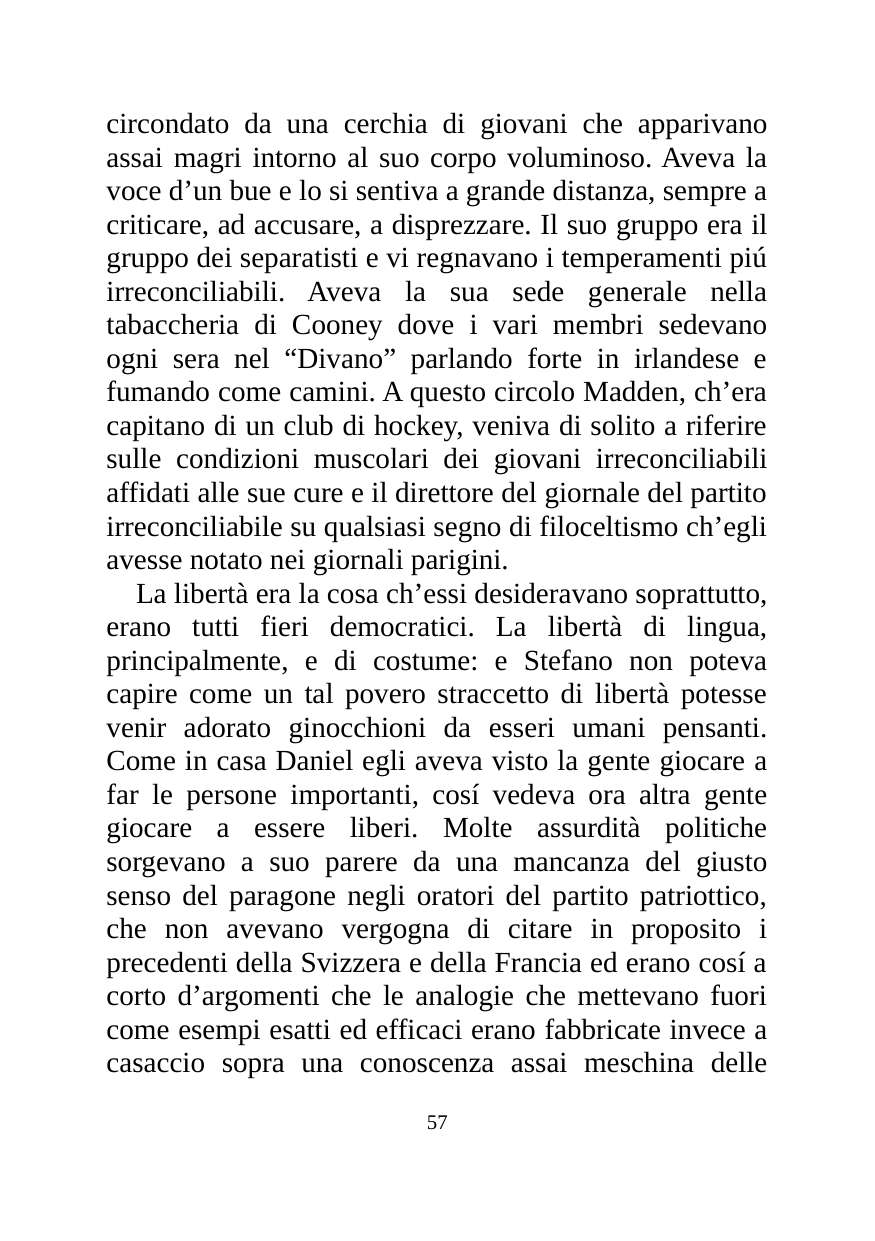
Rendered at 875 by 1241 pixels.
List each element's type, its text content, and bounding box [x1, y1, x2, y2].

text La libertà era la cosa ch’essi desideravano soprattutto, erano tutti fieri democratici. La libertà di lingua, principalmente, e di costume: e Stefano non poteva capire come un tal povero straccetto di libertà potesse venir adorato ginocchioni da esseri umani pensanti. Come in casa Daniel egli aveva visto la gente giocare a far le persone importanti, cosí vedeva ora altra gente giocare a essere liberi. Molte assurdità politiche sorgevano a suo parere da una mancanza del giusto senso del paragone negli oratori del partito patriottico, che non avevano vergogna di citare in proposito i precedenti della Svizzera e della Francia ed erano cosí a corto d’argomenti che le analogie che mettevano fuori come esempi esatti ed efficaci erano fabbricate invece a casaccio sopra una conoscenza assai meschina delle [106, 576, 768, 1079]
text circondato da una cerchia di giovani che apparivano assai magri intorno al suo corpo voluminoso. Aveva la voce d’un bue e lo si sentiva a grande distanza, sempre a criticare, ad accusare, a disprezzare. Il suo gruppo era il gruppo dei separatisti e vi regnavano i temperamenti piú irreconciliabili. Aveva la sua sede generale nella tabaccheria di Cooney dove i vari membri sedevano ogni sera nel “Divano” parlando forte in irlandese e fumando come camini. A questo circolo Madden, ch’era capitano di un club di hockey, veniva di solito a riferire sulle condizioni muscolari dei giovani irreconciliabili affidati alle sue cure e il direttore del giornale del partito irreconciliabile su qualsiasi segno di filoceltismo ch’egli avesse notato nei giornali parigini. [106, 106, 768, 576]
